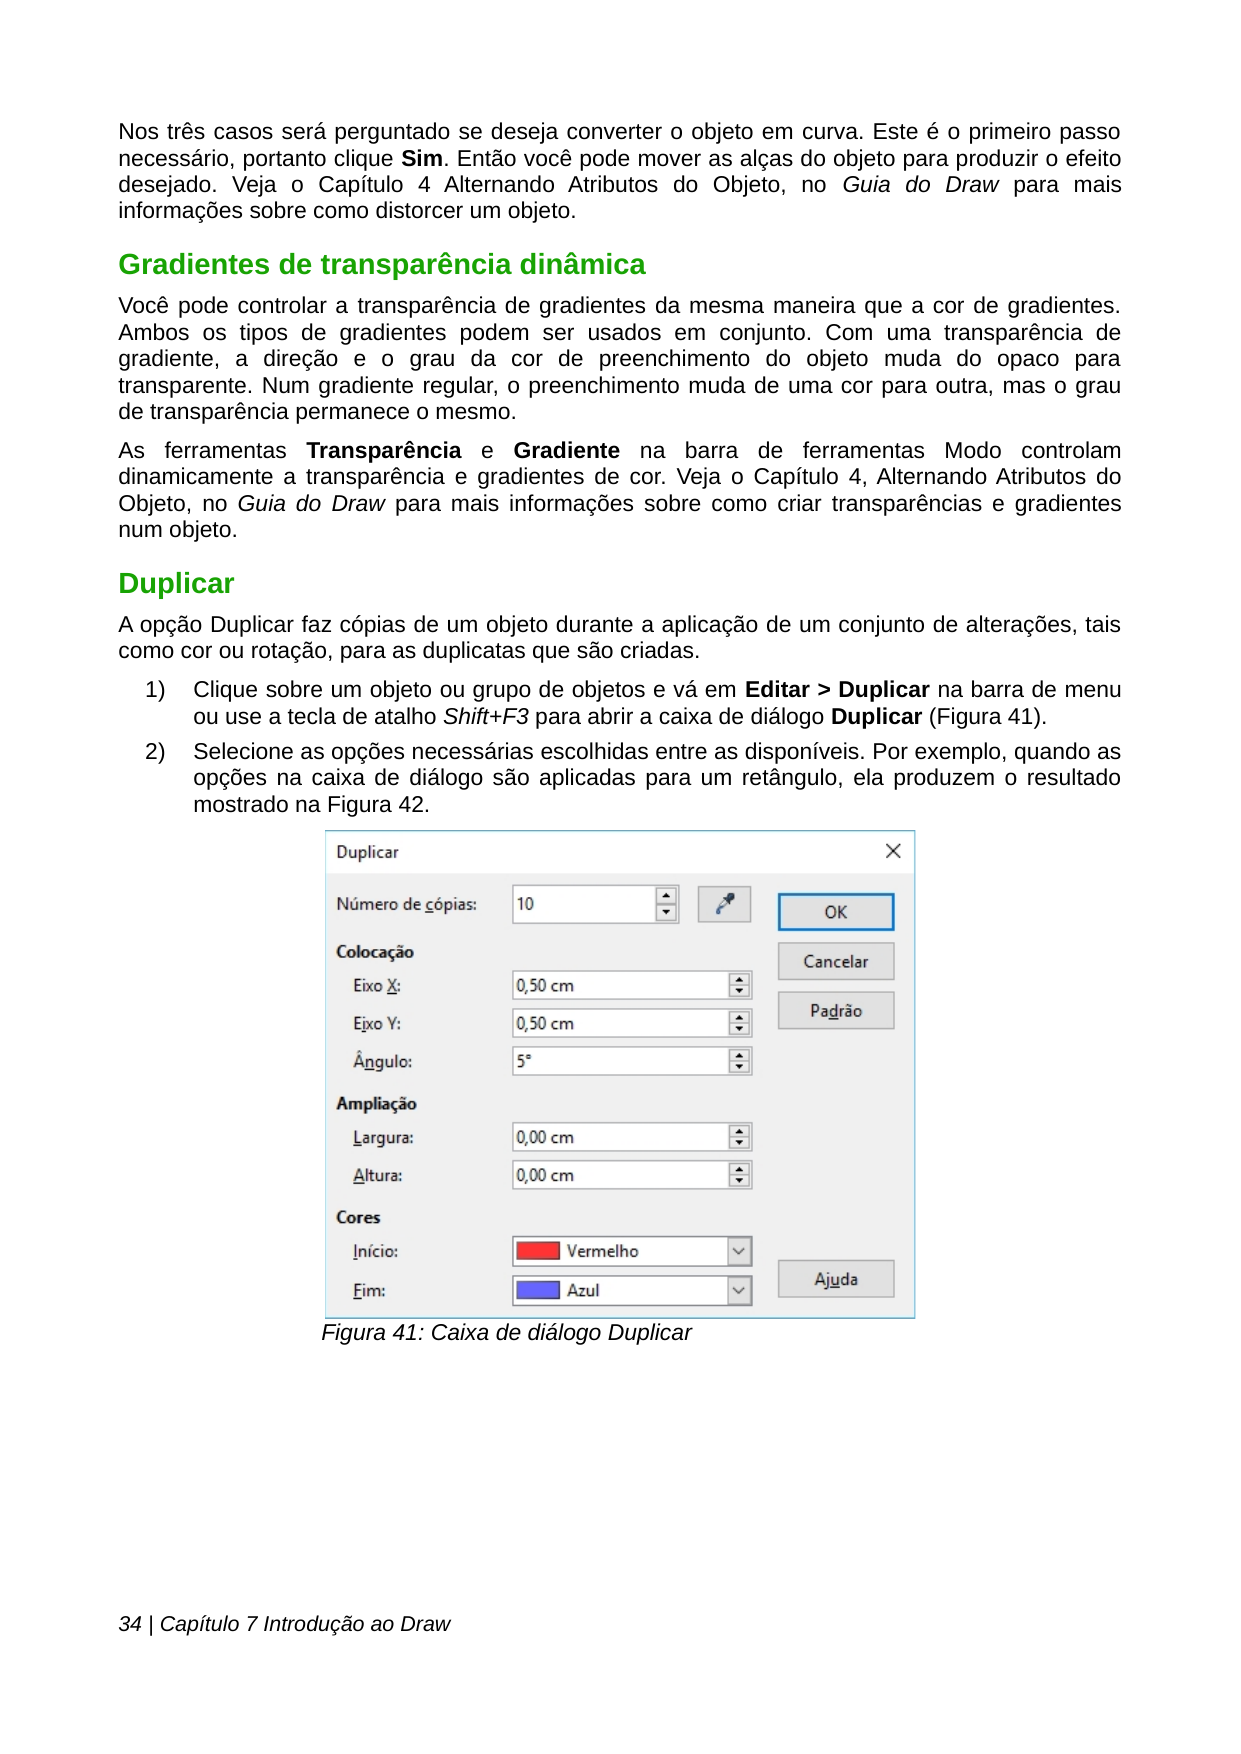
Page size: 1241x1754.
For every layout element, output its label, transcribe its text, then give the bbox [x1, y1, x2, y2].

subtitle Duplicar [118, 566, 1122, 599]
list Clique sobre um objeto ou grupo de objetos e vá em Editar > Duplicar na barra de menu ou use a tecla de atalho Shift+F3 para abrir a caixa de diálogo Duplicar (Figura 41). [165, 676, 1122, 729]
picture [325, 830, 916, 1319]
text Figura 41: Caixa de diálogo Duplicar [321, 829, 919, 1345]
subtitle Gradientes de transparência dinâmica [118, 247, 1122, 281]
text A opção Duplicar faz cópias de um objeto durante a aplicação de um conjunto de alterações, tais como cor ou rotação, para as duplicatas que são criadas. [118, 611, 1122, 664]
list Selecione as opções necessárias escolhidas entre as disponíveis. Por exemplo, quando as opções na caixa de diálogo são aplicadas para um retângulo, ela produzem o resultado mostrado na Figura 42. [165, 738, 1122, 817]
text Você pode controlar a transparência de gradientes da mesma maneira que a cor de gradientes. Ambos os tipos de gradientes podem ser usados em conjunto. Com uma transparência de gradiente, a direção e o grau da cor de preenchimento do objeto muda do opaco para transparente. Num gradiente regular, o preenchimento muda de uma cor para outra, mas o grau de transparência permanece o mesmo. [118, 292, 1122, 424]
text Nos três casos será perguntado se deseja converter o objeto em curva. Este é o primeiro passo necessário, portanto clique Sim. Então você pode mover as alças do objeto para produzir o efeito desejado. Veja o Capítulo 4 Alternando Atributos do Objeto, no Guia do Draw para mais informações sobre como distorcer um objeto. [118, 118, 1122, 223]
text As ferramentas Transparência e Gradiente na barra de ferramentas Modo controlam dinamicamente a transparência e gradientes de cor. Veja o Capítulo 4, Alternando Atributos do Objeto, no Guia do Draw para mais informações sobre como criar transparências e gradientes num objeto. [118, 437, 1122, 542]
